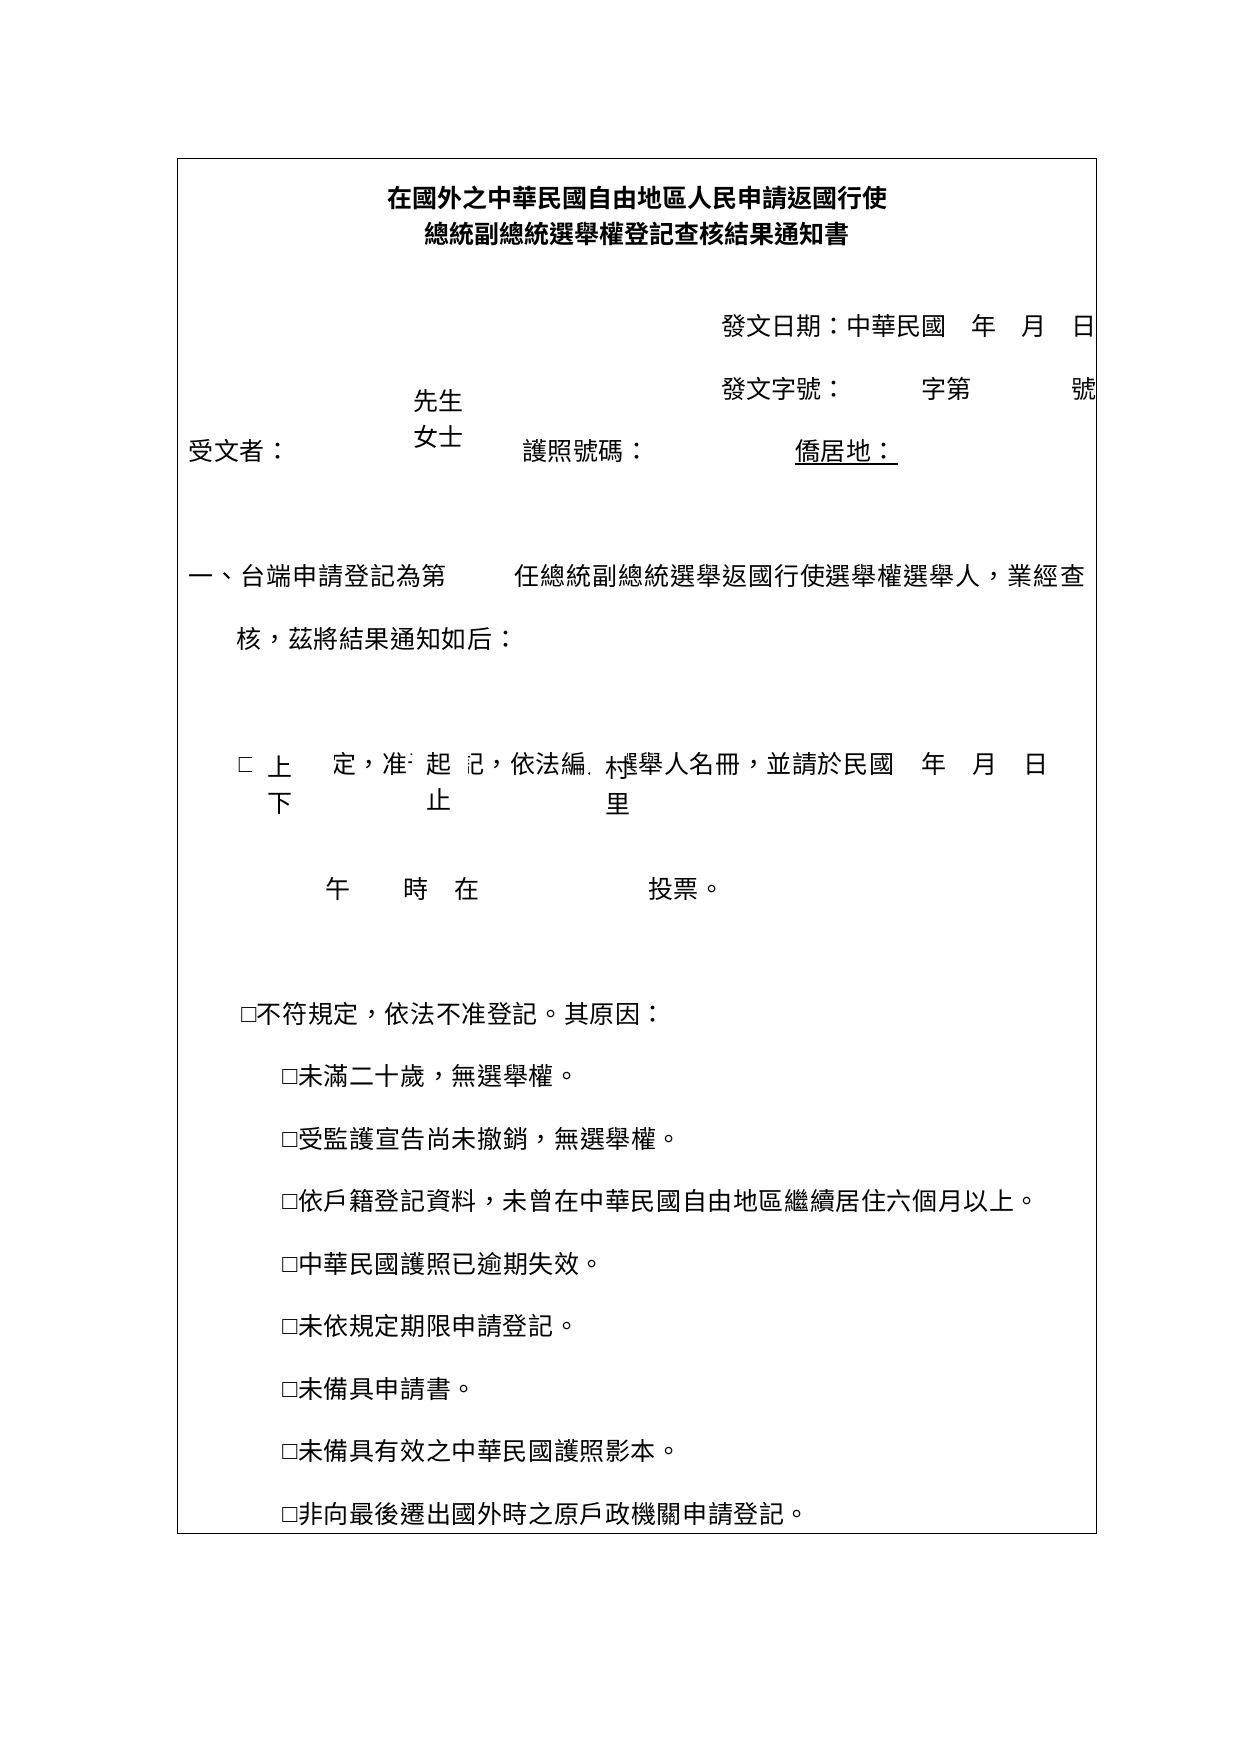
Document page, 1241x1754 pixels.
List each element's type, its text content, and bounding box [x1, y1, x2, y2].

table_header 在國外之中華民國自由地區人民申請返國行使 總統副總統選舉權登記查核結果通知書 發文日期：中華民國 年 月 日 發文字號： 字第 號 受文者： 護照號碼： 僑居地： 一、台端申請登記為第 任總統副總統選舉返國行使選舉權選舉人，業經查核，茲將結果通知如后： □核符規定，准予登記，依法編入選舉人名冊，並請於民國 年 月 日 午 時 在 投票。 □不符規定，依法不准登記。其原因： □未滿二十歲，無選舉權。 □受監護宣告尚未撤銷，無選舉權。 □依戶籍登記資料，未曾在中華民國自由地區繼續居住六個月以上。 □中華民國護照已逾期失效。 □未依規定期限申請登記。 □未備具申請書。 □未備具有效之中華民國護照影本。 □非向最後遷出國外時之原戶政機關申請登記。 [178, 159, 1096, 1533]
